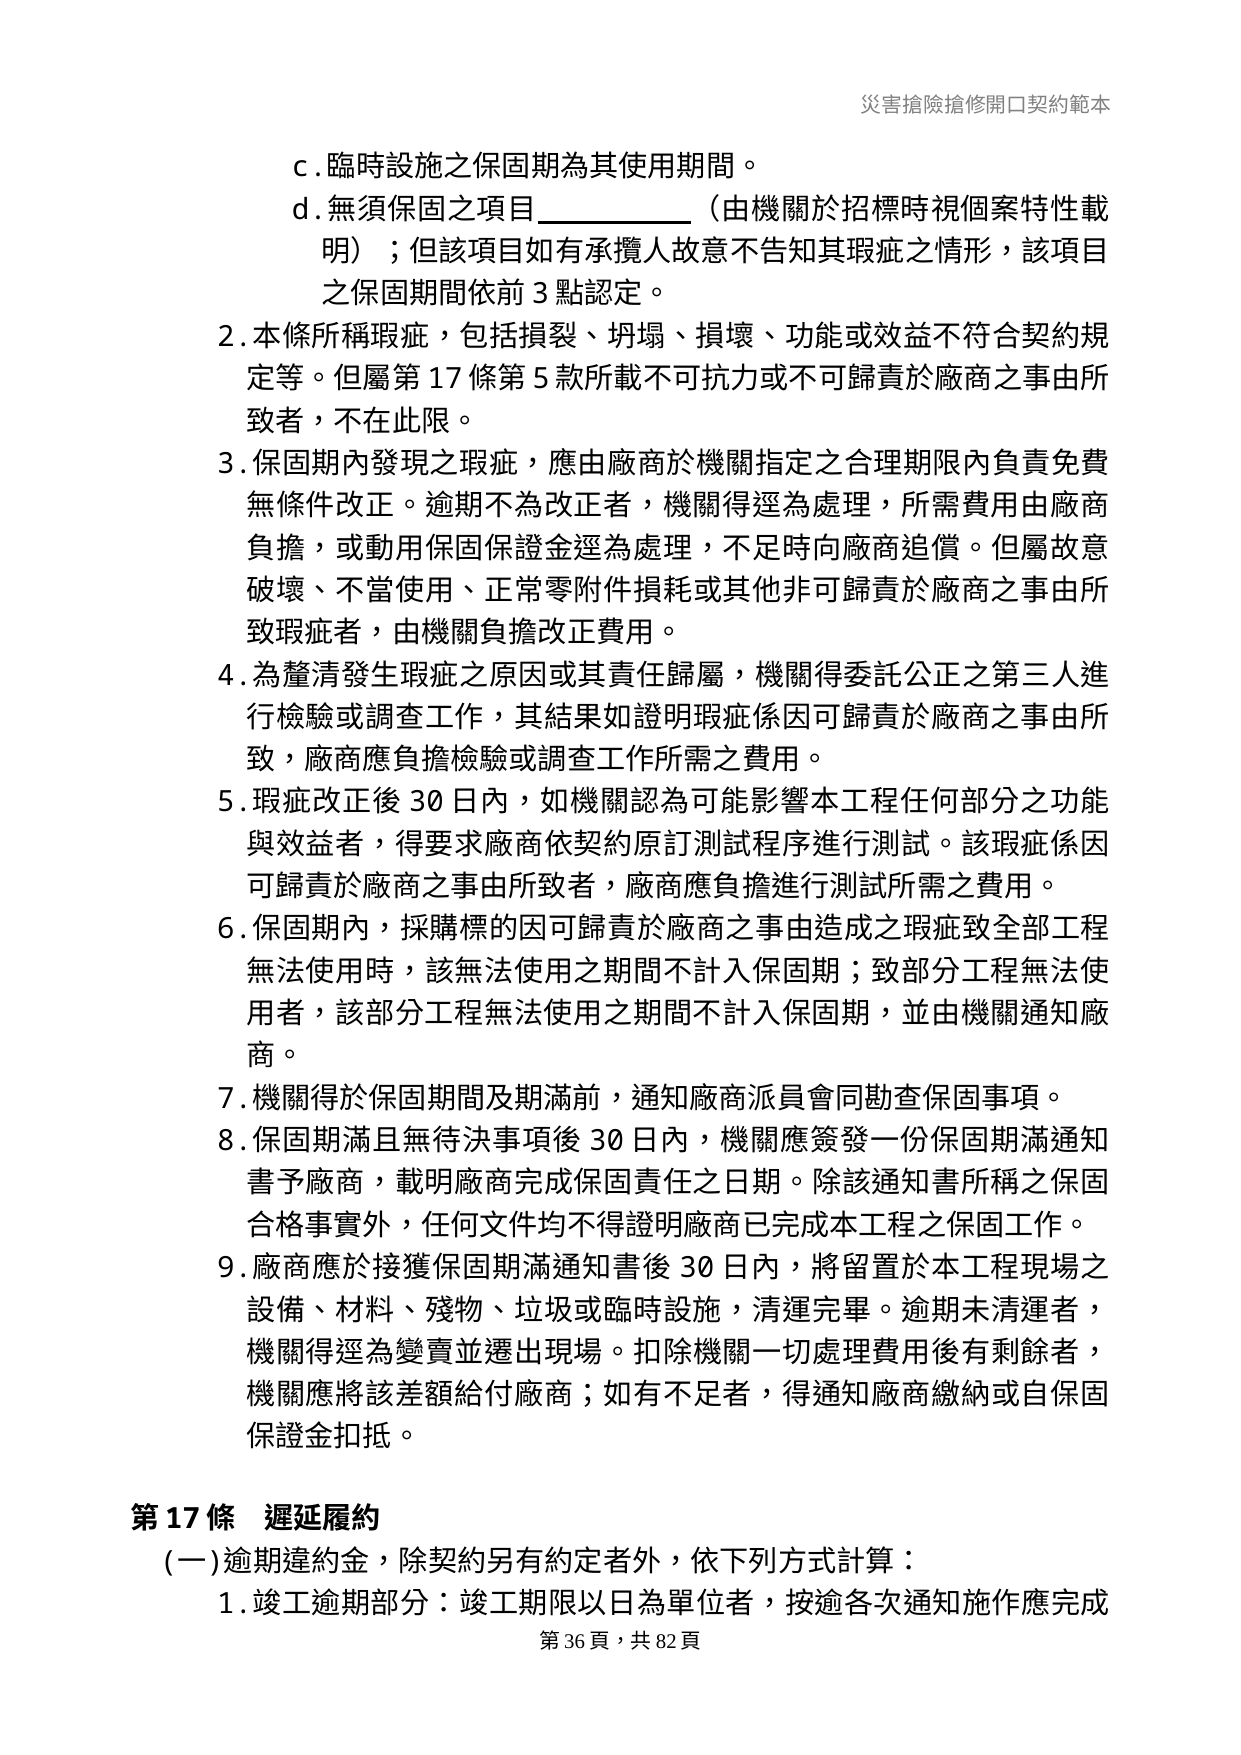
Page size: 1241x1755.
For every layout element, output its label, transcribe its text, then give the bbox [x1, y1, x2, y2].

text 第17條 遲延履約 [130, 1495, 1110, 1537]
text (一)逾期違約金，除契約另有約定者外，依下列方式計算： [159, 1537, 1110, 1580]
text 5.瑕疵改正後30日內，如機關認為可能影響本工程任何部分之功能與效益者，得要求廠商依契約原訂測試程序進行測試。該瑕疵係因可歸責於廠商之事由所致者，廠商應負擔進行測試所需之費用。 [217, 778, 1110, 905]
text 8.保固期滿且無待決事項後30日內，機關應簽發一份保固期滿通知書予廠商，載明廠商完成保固責任之日期。除該通知書所稱之保固合格事實外，任何文件均不得證明廠商已完成本工程之保固工作。 [217, 1117, 1110, 1244]
text 9.廠商應於接獲保固期滿通知書後30日內，將留置於本工程現場之設備、材料、殘物、垃圾或臨時設施，清運完畢。逾期未清運者，機關得逕為變賣並遷出現場。扣除機關一切處理費用後有剩餘者，機關應將該差額給付廠商；如有不足者，得通知廠商繳納或自保固保證金扣抵。 [217, 1244, 1110, 1455]
text c.臨時設施之保固期為其使用期間。 [292, 143, 1110, 185]
text 1.竣工逾期部分：竣工期限以日為單位者，按逾各次通知施作應完成 [217, 1580, 1110, 1622]
text d.無須保固之項目 （由機關於招標時視個案特性載明）；但該項目如有承攬人故意不告知其瑕疵之情形，該項目之保固期間依前3點認定。 [292, 185, 1110, 312]
text 3.保固期內發現之瑕疵，應由廠商於機關指定之合理期限內負責免費無條件改正。逾期不為改正者，機關得逕為處理，所需費用由廠商負擔，或動用保固保證金逕為處理，不足時向廠商追償。但屬故意破壞、不當使用、正常零附件損耗或其他非可歸責於廠商之事由所致瑕疵者，由機關負擔改正費用。 [217, 439, 1110, 651]
text 7.機關得於保固期間及期滿前，通知廠商派員會同勘查保固事項。 [217, 1074, 1110, 1117]
text 6.保固期內，採購標的因可歸責於廠商之事由造成之瑕疵致全部工程無法使用時，該無法使用之期間不計入保固期；致部分工程無法使用者，該部分工程無法使用之期間不計入保固期，並由機關通知廠商。 [217, 905, 1110, 1074]
text 2.本條所稱瑕疵，包括損裂、坍塌、損壞、功能或效益不符合契約規定等。但屬第17條第5款所載不可抗力或不可歸責於廠商之事由所致者，不在此限。 [217, 312, 1110, 439]
text 4.為釐清發生瑕疵之原因或其責任歸屬，機關得委託公正之第三人進行檢驗或調查工作，其結果如證明瑕疵係因可歸責於廠商之事由所致，廠商應負擔檢驗或調查工作所需之費用。 [217, 651, 1110, 778]
